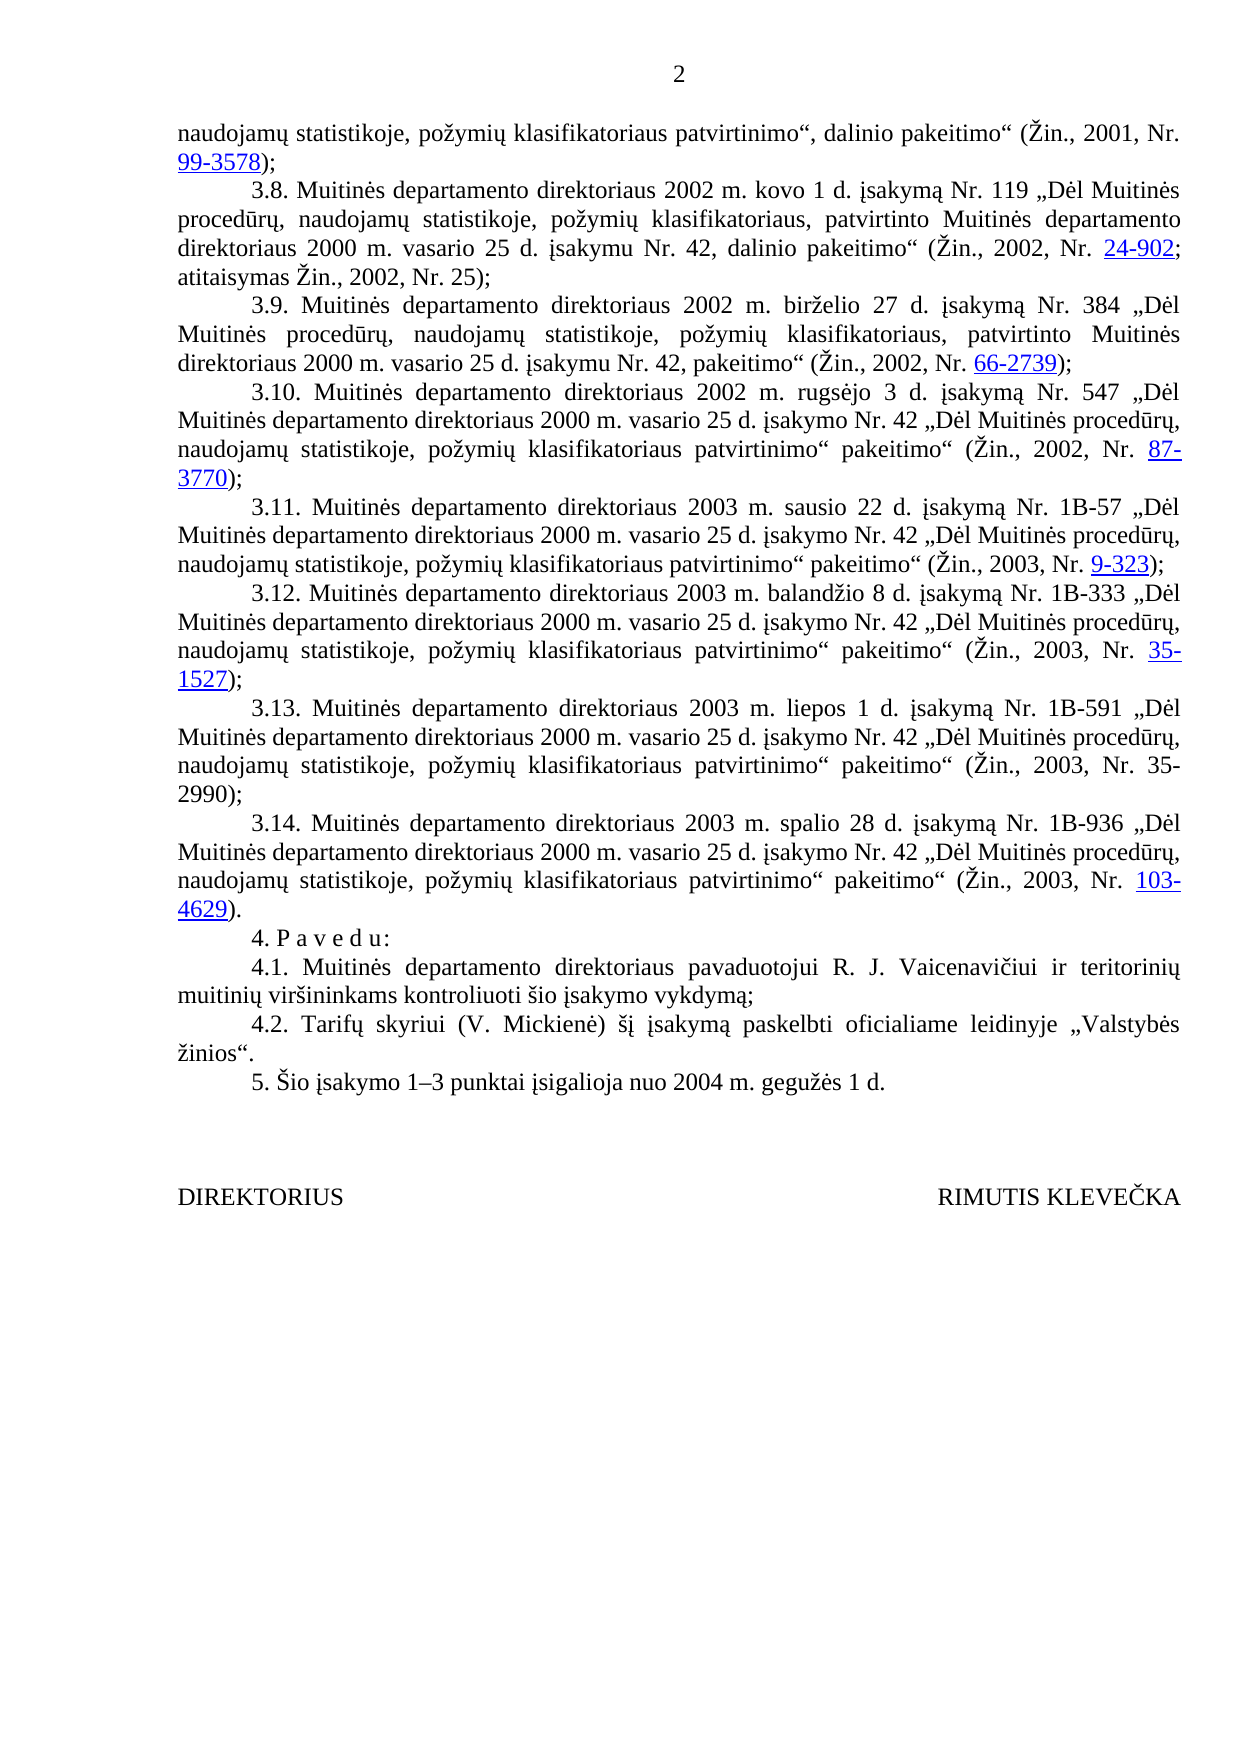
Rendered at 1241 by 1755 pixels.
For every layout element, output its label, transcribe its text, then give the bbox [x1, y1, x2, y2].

text 4.1. Muitinės departamento direktoriaus pavaduotojui R. J. Vaicenavičiui ir teritorinių muitinių viršininkams kontroliuoti šio įsakymo vykdymą; [177, 952, 1181, 1009]
text 3.12. Muitinės departamento direktoriaus 2003 m. balandžio 8 d. įsakymą Nr. 1B-333 „Dėl Muitinės departamento direktoriaus 2000 m. vasario 25 d. įsakymo Nr. 42 „Dėl Muitinės procedūrų, naudojamų statistikoje, požymių klasifikatoriaus patvirtinimo“ pakeitimo“ (Žin., 2003, Nr. 35-1527); [177, 578, 1181, 693]
text 3.13. Muitinės departamento direktoriaus 2003 m. liepos 1 d. įsakymą Nr. 1B-591 „Dėl Muitinės departamento direktoriaus 2000 m. vasario 25 d. įsakymo Nr. 42 „Dėl Muitinės procedūrų, naudojamų statistikoje, požymių klasifikatoriaus patvirtinimo“ pakeitimo“ (Žin., 2003, Nr. 35-2990); [177, 693, 1181, 808]
text Direktorius Rimutis Klevečka [177, 1182, 1181, 1211]
text 3.14. Muitinės departamento direktoriaus 2003 m. spalio 28 d. įsakymą Nr. 1B-936 „Dėl Muitinės departamento direktoriaus 2000 m. vasario 25 d. įsakymo Nr. 42 „Dėl Muitinės procedūrų, naudojamų statistikoje, požymių klasifikatoriaus patvirtinimo“ pakeitimo“ (Žin., 2003, Nr. 103-4629). [177, 808, 1181, 923]
text naudojamų statistikoje, požymių klasifikatoriaus patvirtinimo“, dalinio pakeitimo“ (Žin., 2001, Nr. 99-3578); [177, 118, 1181, 176]
text 5. Šio įsakymo 1–3 punktai įsigalioja nuo 2004 m. gegužės 1 d. [177, 1067, 1181, 1096]
text 3.8. Muitinės departamento direktoriaus 2002 m. kovo 1 d. įsakymą Nr. 119 „Dėl Muitinės procedūrų, naudojamų statistikoje, požymių klasifikatoriaus, patvirtinto Muitinės departamento direktoriaus 2000 m. vasario 25 d. įsakymu Nr. 42, dalinio pakeitimo“ (Žin., 2002, Nr. 24-902; atitaisymas Žin., 2002, Nr. 25); [177, 176, 1181, 291]
text 3.10. Muitinės departamento direktoriaus 2002 m. rugsėjo 3 d. įsakymą Nr. 547 „Dėl Muitinės departamento direktoriaus 2000 m. vasario 25 d. įsakymo Nr. 42 „Dėl Muitinės procedūrų, naudojamų statistikoje, požymių klasifikatoriaus patvirtinimo“ pakeitimo“ (Žin., 2002, Nr. 87-3770); [177, 377, 1181, 492]
text 3.11. Muitinės departamento direktoriaus 2003 m. sausio 22 d. įsakymą Nr. 1B-57 „Dėl Muitinės departamento direktoriaus 2000 m. vasario 25 d. įsakymo Nr. 42 „Dėl Muitinės procedūrų, naudojamų statistikoje, požymių klasifikatoriaus patvirtinimo“ pakeitimo“ (Žin., 2003, Nr. 9-323); [177, 492, 1181, 578]
text 4.2. Tarifų skyriui (V. Mickienė) šį įsakymą paskelbti oficialiame leidinyje „Valstybės žinios“. [177, 1009, 1181, 1067]
text 3.9. Muitinės departamento direktoriaus 2002 m. birželio 27 d. įsakymą Nr. 384 „Dėl Muitinės procedūrų, naudojamų statistikoje, požymių klasifikatoriaus, patvirtinto Muitinės direktoriaus 2000 m. vasario 25 d. įsakymu Nr. 42, pakeitimo“ (Žin., 2002, Nr. 66-2739); [177, 291, 1181, 377]
text 4. Pavedu: [177, 923, 1181, 952]
